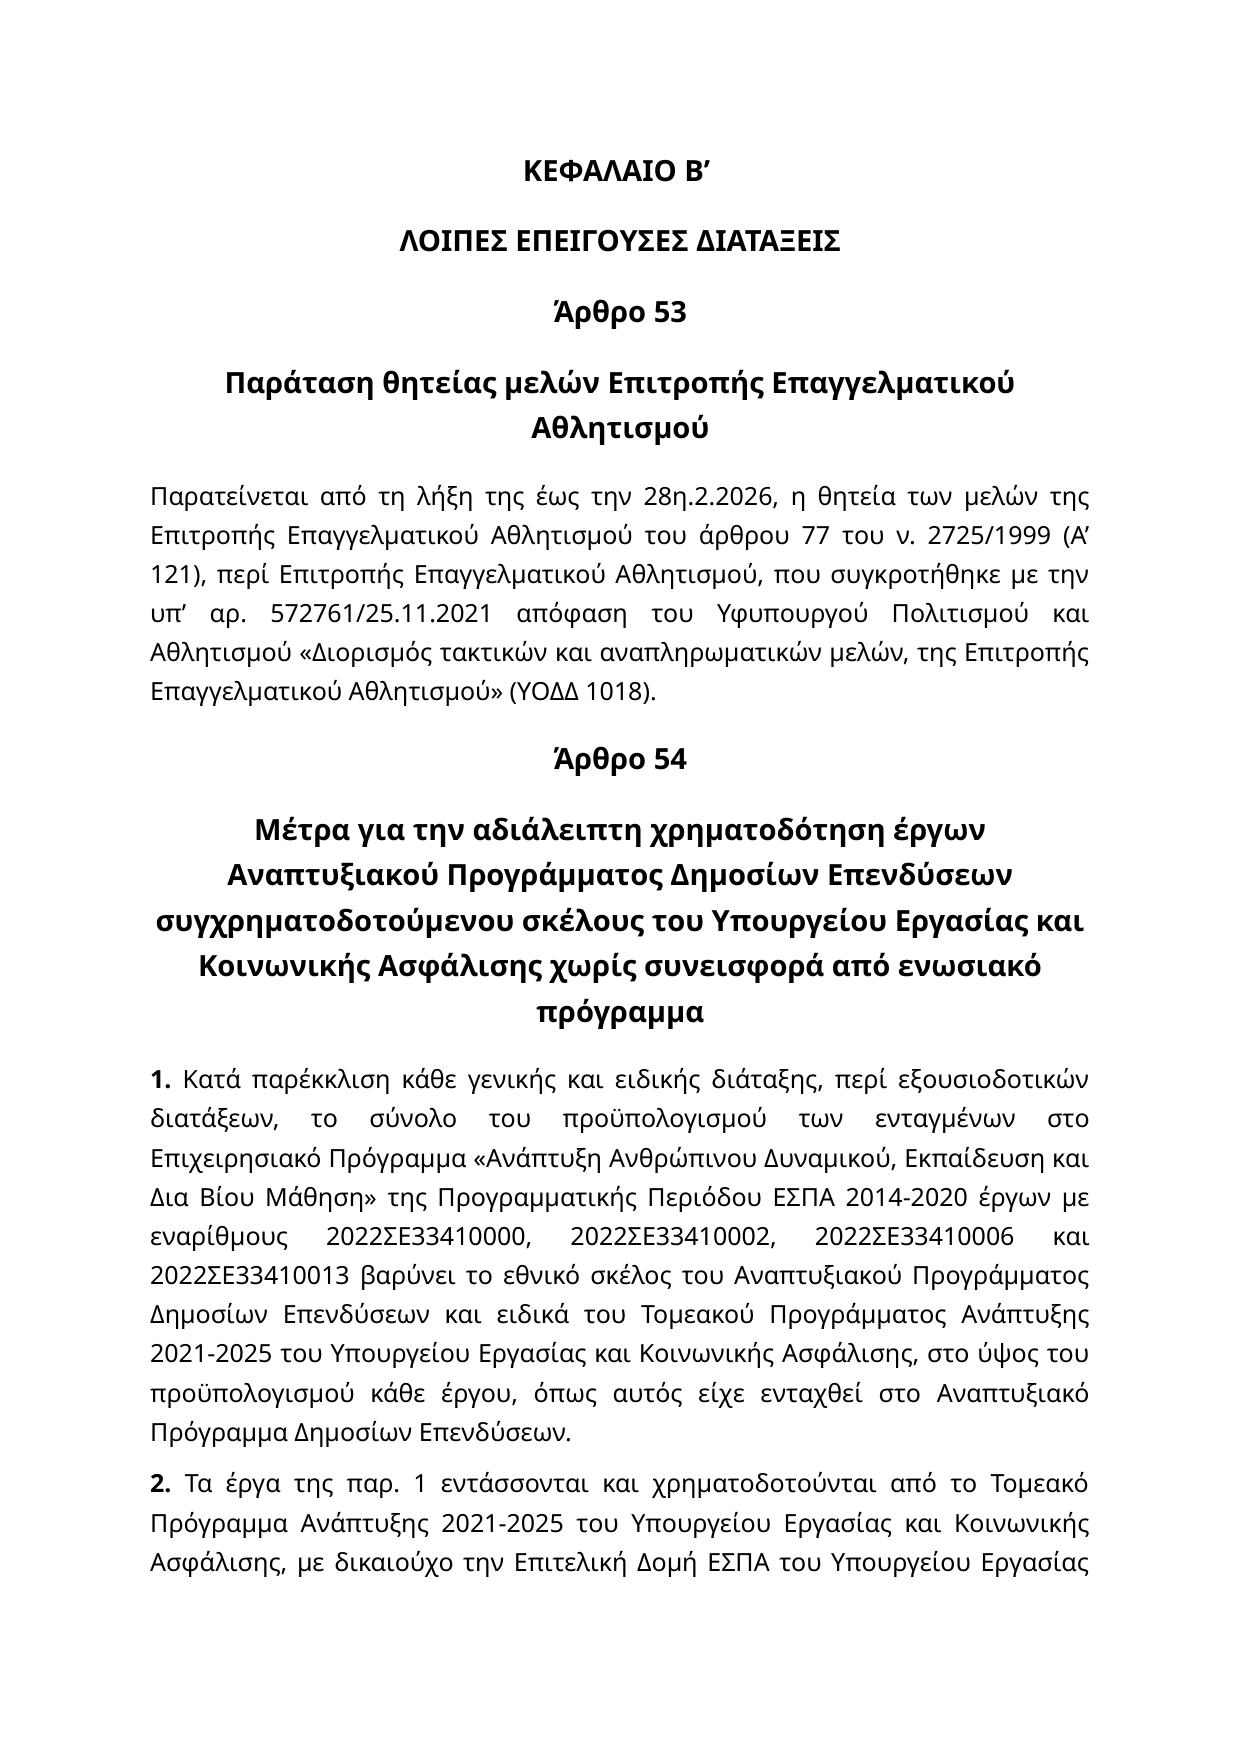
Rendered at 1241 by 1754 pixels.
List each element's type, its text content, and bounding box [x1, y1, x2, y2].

subtitle Άρθρο 54 [150, 738, 1090, 778]
subtitle Παράταση θητείας μελών Επιτροπής Επαγγελματικού Αθλητισμού [150, 362, 1090, 447]
text 1. Κατά παρέκκλιση κάθε γενικής και ειδικής διάταξης, περί εξουσιοδοτικών διατάξεων, το σύνολο του προϋπολογισμού των ενταγμένων στο Επιχειρησιακό Πρόγραμμα «Ανάπτυξη Ανθρώπινου Δυναμικού, Εκπαίδευση και Δια Βίου Μάθηση» της Προγραμματικής Περιόδου ΕΣΠΑ 2014-2020 έργων με εναρίθμους 2022ΣΕ33410000, 2022ΣΕ33410002, 2022ΣΕ33410006 και 2022ΣΕ33410013 βαρύνει το εθνικό σκέλος του Αναπτυξιακού Προγράμματος Δημοσίων Επενδύσεων και ειδικά του Τομεακού Προγράμματος Ανάπτυξης 2021-2025 του Υπουργείου Εργασίας και Κοινωνικής Ασφάλισης, στο ύψος του προϋπολογισμού κάθε έργου, όπως αυτός είχε ενταχθεί στο Αναπτυξιακό Πρόγραμμα Δημοσίων Επενδύσεων. [150, 1062, 1090, 1448]
subtitle Μέτρα για την αδιάλειπτη χρηματοδότηση έργων Αναπτυξιακού Προγράμματος Δημοσίων Επενδύσεων συγχρηματοδοτούμενου σκέλους του Υπουργείου Εργασίας και Κοινωνικής Ασφάλισης χωρίς συνεισφορά από ενωσιακό πρόγραμμα [150, 809, 1090, 1031]
subtitle Άρθρο 53 [150, 291, 1090, 331]
subtitle ΛΟΙΠΕΣ ΕΠΕΙΓΟΥΣΕΣ ΔΙΑΤΑΞΕΙΣ [150, 221, 1090, 260]
text Παρατείνεται από τη λήξη της έως την 28η.2.2026, η θητεία των μελών της Επιτροπής Επαγγελματικού Αθλητισμού του άρθρου 77 του ν. 2725/1999 (Α’ 121), περί Επιτροπής Επαγγελματικού Αθλητισμού, που συγκροτήθηκε με την υπ’ αρ. 572761/25.11.2021 απόφαση του Υφυπουργού Πολιτισμού και Αθλητισμού «Διορισμός τακτικών και αναπληρωματικών μελών, της Επιτροπής Επαγγελματικού Αθλητισμού» (ΥΟΔΔ 1018). [150, 478, 1090, 708]
subtitle ΚΕΦΑΛΑΙΟ Β’ [150, 150, 1090, 190]
text 2. Τα έργα της παρ. 1 εντάσσονται και χρηματοδοτούνται από το Τομεακό Πρόγραμμα Ανάπτυξης 2021-2025 του Υπουργείου Εργασίας και Κοινωνικής Ασφάλισης, με δικαιούχο την Επιτελική Δομή ΕΣΠΑ του Υπουργείου Εργασίας [150, 1466, 1090, 1578]
